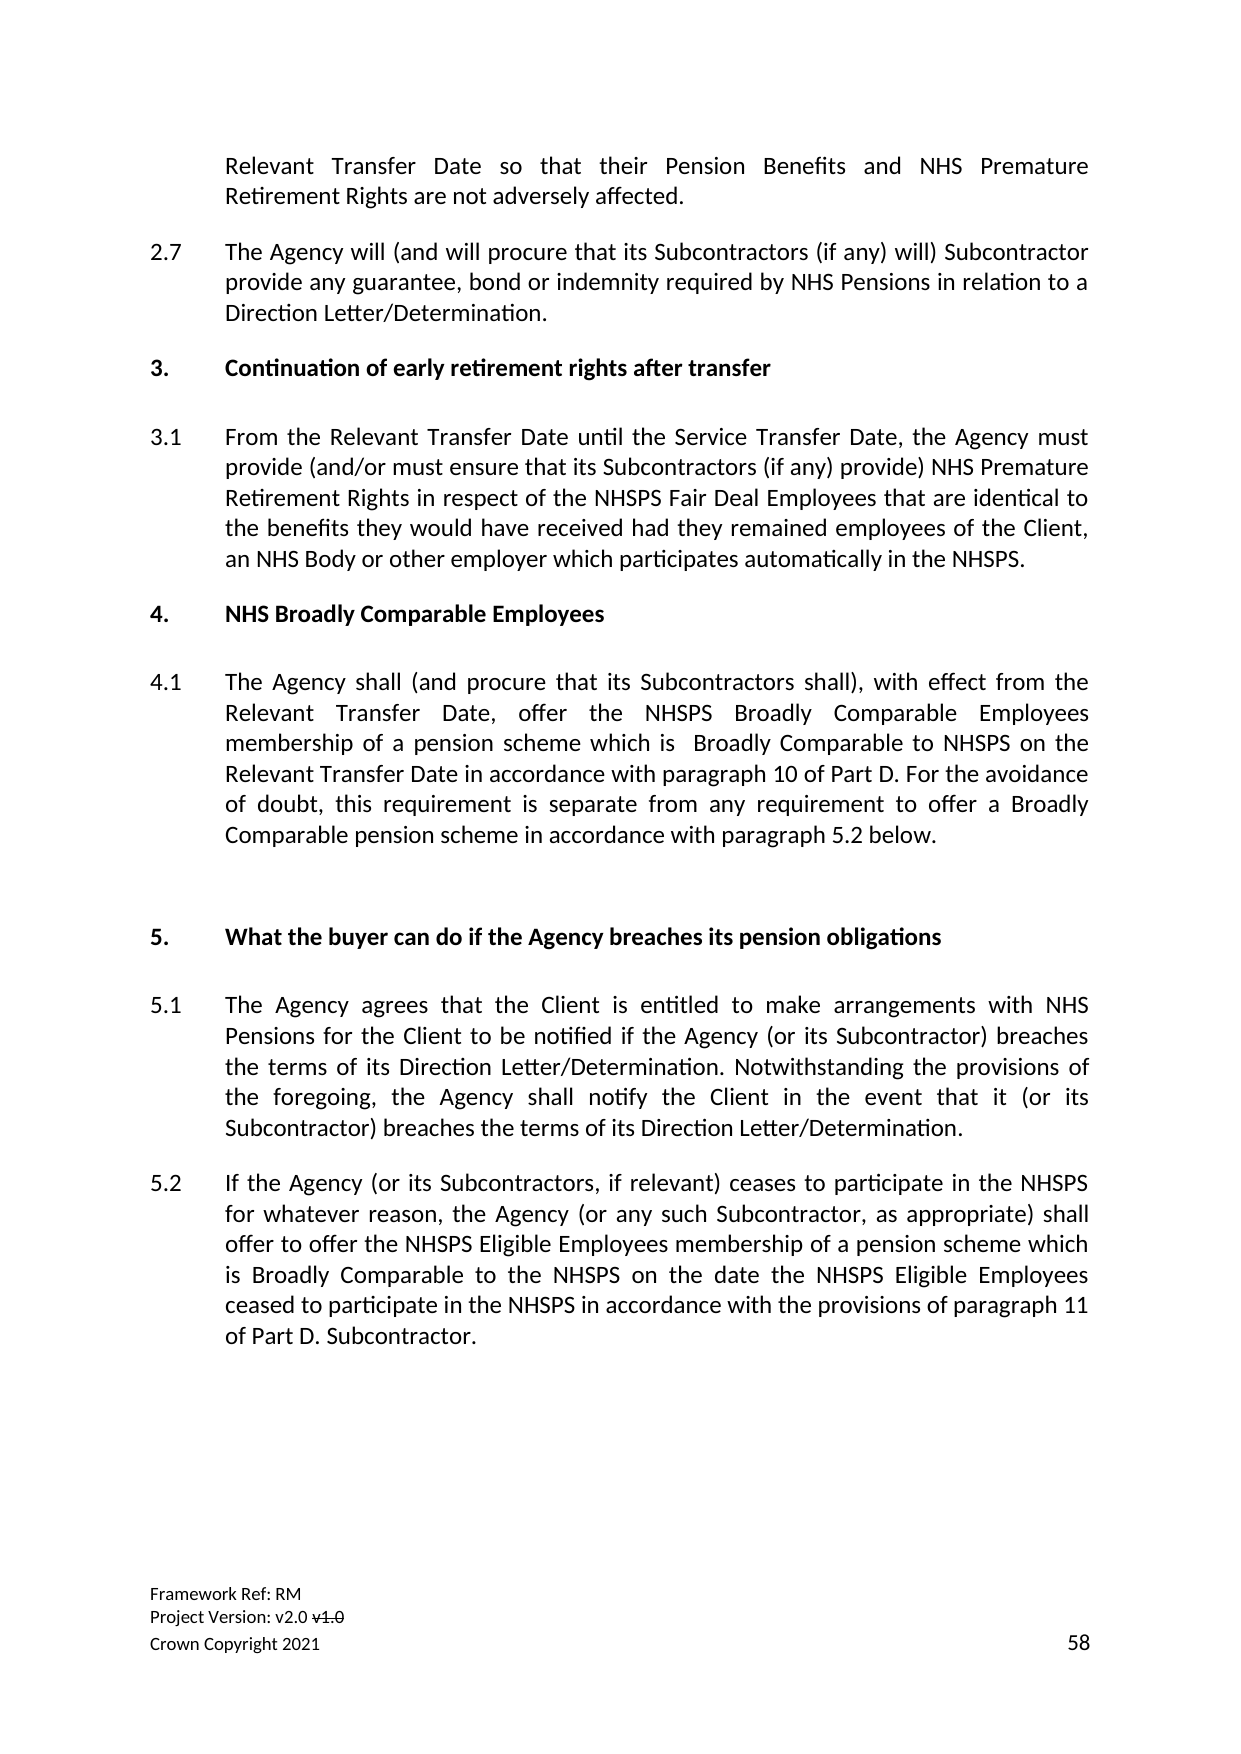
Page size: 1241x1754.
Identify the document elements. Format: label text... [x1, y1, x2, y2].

list The Agency agrees that the Client is entitled to make arrangements with NHS Pensions for the Client to be notified if the Agency (or its Subcontractor) breaches the terms of its Direction Letter/Determination. Notwithstanding the provisions of the foregoing, the Agency shall notify the Client in the event that it (or its Subcontractor) breaches the terms of its Direction Letter/Determination. [150, 989, 1090, 1142]
list Relevant Transfer Date so that their Pension Benefits and NHS Premature Retirement Rights are not adversely affected. [150, 150, 1090, 211]
list If the Agency (or its Subcontractors, if relevant) ceases to participate in the NHSPS for whatever reason, the Agency (or any such Subcontractor, as appropriate) shall offer to offer the NHSPS Eligible Employees membership of a pension scheme which is Broadly Comparable to the NHSPS on the date the NHSPS Eligible Employees ceased to participate in the NHSPS in accordance with the provisions of paragraph 11 of Part D. Subcontractor. [150, 1167, 1090, 1350]
list From the Relevant Transfer Date until the Service Transfer Date, the Agency must provide (and/or must ensure that its Subcontractors (if any) provide) NHS Premature Retirement Rights in respect of the NHSPS Fair Deal Employees that are identical to the benefits they would have received had they remained employees of the Client, an NHS Body or other employer which participates automatically in the NHSPS. [150, 421, 1090, 573]
list What the buyer can do if the Agency breaches its pension obligations [150, 922, 1090, 952]
list NHS Broadly Comparable Employees [150, 598, 1090, 629]
list The Agency shall (and procure that its Subcontractors shall), with effect from the Relevant Transfer Date, offer the NHSPS Broadly Comparable Employees membership of a pension scheme which is Broadly Comparable to NHSPS on the Relevant Transfer Date in accordance with paragraph 10 of Part D. For the avoidance of doubt, this requirement is separate from any requirement to offer a Broadly Comparable pension scheme in accordance with paragraph 5.2 below. [150, 666, 1090, 849]
list Continuation of early retirement rights after transfer [150, 353, 1090, 383]
list The Agency will (and will procure that its Subcontractors (if any) will) Subcontractor provide any guarantee, bond or indemnity required by NHS Pensions in relation to a Direction Letter/Determination. [150, 236, 1090, 328]
